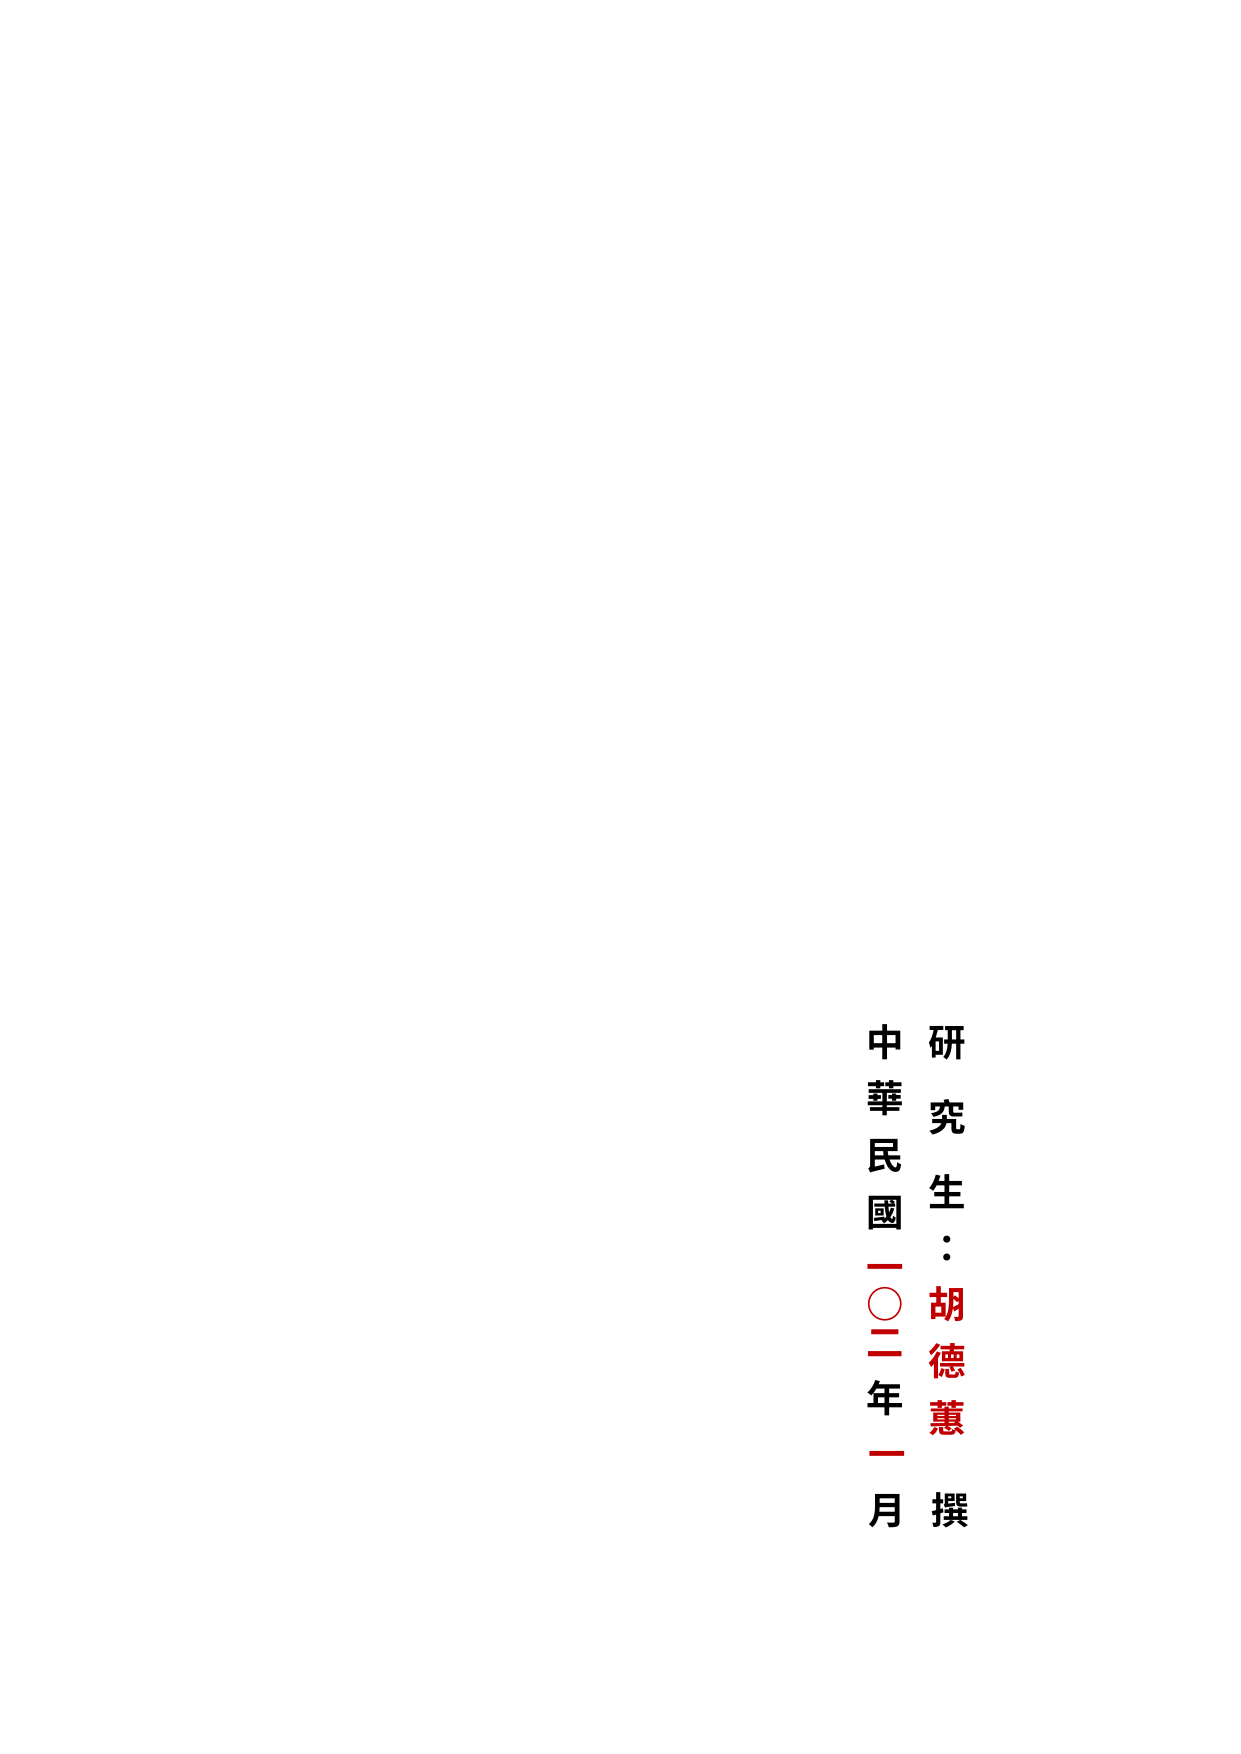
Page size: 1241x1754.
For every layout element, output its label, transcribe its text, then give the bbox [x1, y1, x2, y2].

text 中 華 民 國 一○二 年 一 月 [864, 208, 927, 1529]
text 研 究 生 ： 胡 德 蕙 撰 [927, 208, 989, 1529]
